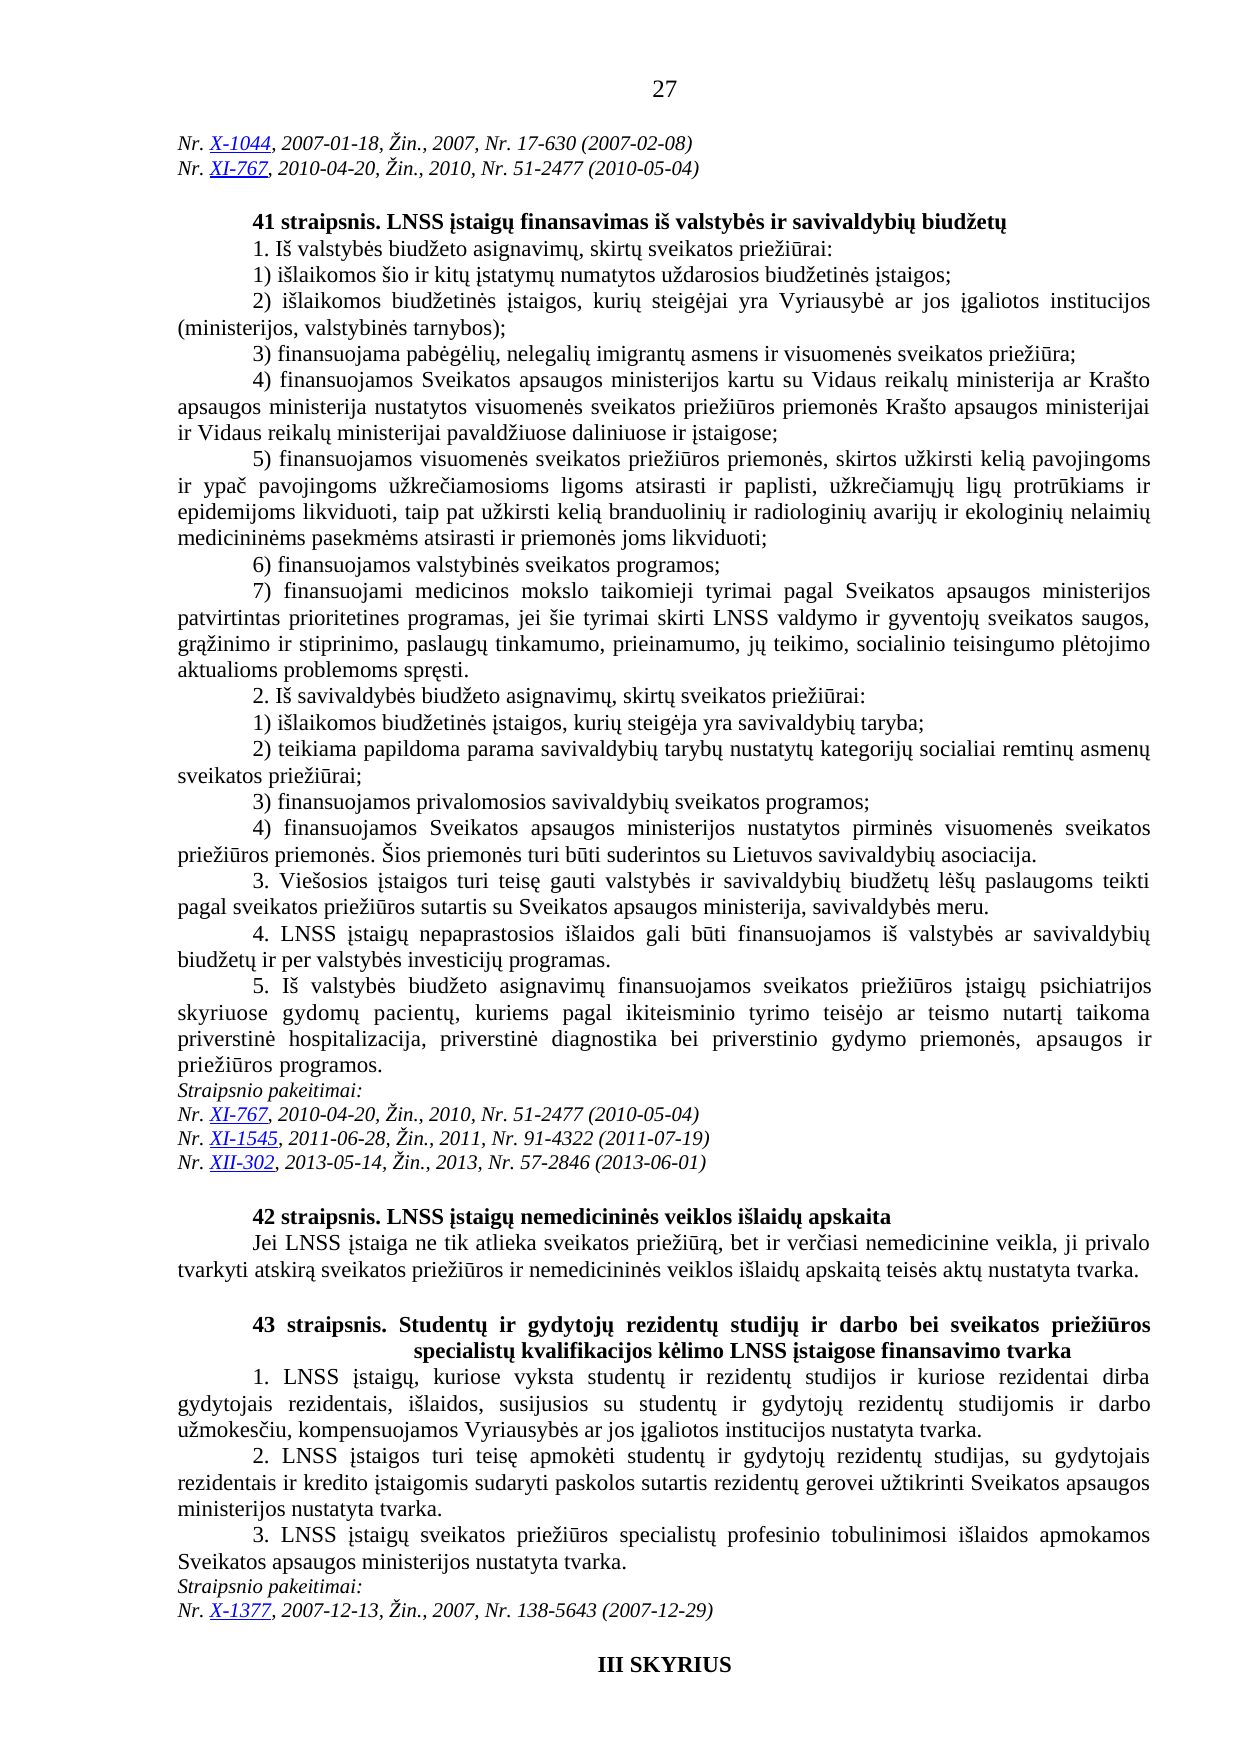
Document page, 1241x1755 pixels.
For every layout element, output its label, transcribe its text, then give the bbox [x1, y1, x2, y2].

text 42 straipsnis. LNSS įstaigų nemedicininės veiklos išlaidų apskaita [177, 1203, 1152, 1229]
text 2. Iš savivaldybės biudžeto asignavimų, skirtų sveikatos priežiūrai: [177, 683, 1152, 709]
text 7) finansuojami medicinos mokslo taikomieji tyrimai pagal Sveikatos apsaugos ministerijos patvirtintas prioritetines programas, jei šie tyrimai skirti LNSS valdymo ir gyventojų sveikatos saugos, grąžinimo ir stiprinimo, paslaugų tinkamumo, prieinamumo, jų teikimo, socialinio teisingumo plėtojimo aktualioms problemoms spręsti. [177, 577, 1152, 683]
text Nr. X-1377, 2007-12-13, Žin., 2007, Nr. 138-5643 (2007-12-29) [177, 1598, 1152, 1622]
text 5. Iš valstybės biudžeto asignavimų finansuojamos sveikatos priežiūros įstaigų psichiatrijos skyriuose gydomų pacientų, kuriems pagal ikiteisminio tyrimo teisėjo ar teismo nutartį taikoma priverstinė hospitalizacija, priverstinė diagnostika bei priverstinio gydymo priemonės, apsaugos ir priežiūros programos. [177, 972, 1152, 1078]
text Straipsnio pakeitimai: [177, 1078, 1152, 1102]
text 5) finansuojamos visuomenės sveikatos priežiūros priemonės, skirtos užkirsti kelią pavojingoms ir ypač pavojingoms užkrečiamosioms ligoms atsirasti ir paplisti, užkrečiamųjų ligų protrūkiams ir epidemijoms likviduoti, taip pat užkirsti kelią branduolinių ir radiologinių avarijų ir ekologinių nelaimių medicininėms pasekmėms atsirasti ir priemonės joms likviduoti; [177, 445, 1152, 551]
text 43 straipsnis. Studentų ir gydytojų rezidentų studijų ir darbo bei sveikatos priežiūros specialistų kvalifikacijos kėlimo LNSS įstaigose finansavimo tvarka [252, 1311, 1152, 1363]
text Nr. XI-1545, 2011-06-28, Žin., 2011, Nr. 91-4322 (2011-07-19) [177, 1126, 1152, 1150]
text Nr. XI-767, 2010-04-20, Žin., 2010, Nr. 51-2477 (2010-05-04) [177, 1102, 1152, 1126]
text 1. Iš valstybės biudžeto asignavimų, skirtų sveikatos priežiūrai: [177, 234, 1152, 261]
text III skyrius [177, 1651, 1152, 1677]
text 1) išlaikomos šio ir kitų įstatymų numatytos uždarosios biudžetinės įstaigos; [177, 261, 1152, 287]
text 3. Viešosios įstaigos turi teisę gauti valstybės ir savivaldybių biudžetų lėšų paslaugoms teikti pagal sveikatos priežiūros sutartis su Sveikatos apsaugos ministerija, savivaldybės meru. [177, 867, 1152, 920]
text 41 straipsnis. LNSS įstaigų finansavimas iš valstybės ir savivaldybių biudžetų [177, 208, 1152, 234]
text 2) išlaikomos biudžetinės įstaigos, kurių steigėjai yra Vyriausybė ar jos įgaliotos institucijos (ministerijos, valstybinės tarnybos); [177, 287, 1152, 340]
text 3) finansuojamos privalomosios savivaldybių sveikatos programos; [177, 788, 1152, 814]
text 4) finansuojamos Sveikatos apsaugos ministerijos nustatytos pirminės visuomenės sveikatos priežiūros priemonės. Šios priemonės turi būti suderintos su Lietuvos savivaldybių asociacija. [177, 814, 1152, 867]
text 4. LNSS įstaigų nepaprastosios išlaidos gali būti finansuojamos iš valstybės ar savivaldybių biudžetų ir per valstybės investicijų programas. [177, 920, 1152, 972]
text Jei LNSS įstaiga ne tik atlieka sveikatos priežiūrą, bet ir verčiasi nemedicinine veikla, ji privalo tvarkyti atskirą sveikatos priežiūros ir nemedicininės veiklos išlaidų apskaitą teisės aktų nustatyta tvarka. [177, 1229, 1152, 1282]
text Nr. X-1044, 2007-01-18, Žin., 2007, Nr. 17-630 (2007-02-08) [177, 131, 1152, 155]
text 1. LNSS įstaigų, kuriose vyksta studentų ir rezidentų studijos ir kuriose rezidentai dirba gydytojais rezidentais, išlaidos, susijusios su studentų ir gydytojų rezidentų studijomis ir darbo užmokesčiu, kompensuojamos Vyriausybės ar jos įgaliotos institucijos nustatyta tvarka. [177, 1363, 1152, 1442]
text 4) finansuojamos Sveikatos apsaugos ministerijos kartu su Vidaus reikalų ministerija ar Krašto apsaugos ministerija nustatytos visuomenės sveikatos priežiūros priemonės Krašto apsaugos ministerijai ir Vidaus reikalų ministerijai pavaldžiuose daliniuose ir įstaigose; [177, 366, 1152, 445]
text Nr. XI-767, 2010-04-20, Žin., 2010, Nr. 51-2477 (2010-05-04) [177, 155, 1152, 179]
text Nr. XII-302, 2013-05-14, Žin., 2013, Nr. 57-2846 (2013-06-01) [177, 1150, 1152, 1174]
text 2) teikiama papildoma parama savivaldybių tarybų nustatytų kategorijų socialiai remtinų asmenų sveikatos priežiūrai; [177, 735, 1152, 788]
text Straipsnio pakeitimai: [177, 1574, 1152, 1598]
text 1) išlaikomos biudžetinės įstaigos, kurių steigėja yra savivaldybių taryba; [177, 709, 1152, 735]
text 6) finansuojamos valstybinės sveikatos programos; [177, 551, 1152, 577]
text 3. LNSS įstaigų sveikatos priežiūros specialistų profesinio tobulinimosi išlaidos apmokamos Sveikatos apsaugos ministerijos nustatyta tvarka. [177, 1522, 1152, 1574]
text 2. LNSS įstaigos turi teisę apmokėti studentų ir gydytojų rezidentų studijas, su gydytojais rezidentais ir kredito įstaigomis sudaryti paskolos sutartis rezidentų gerovei užtikrinti Sveikatos apsaugos ministerijos nustatyta tvarka. [177, 1442, 1152, 1522]
text 3) finansuojama pabėgėlių, nelegalių imigrantų asmens ir visuomenės sveikatos priežiūra; [177, 340, 1152, 366]
